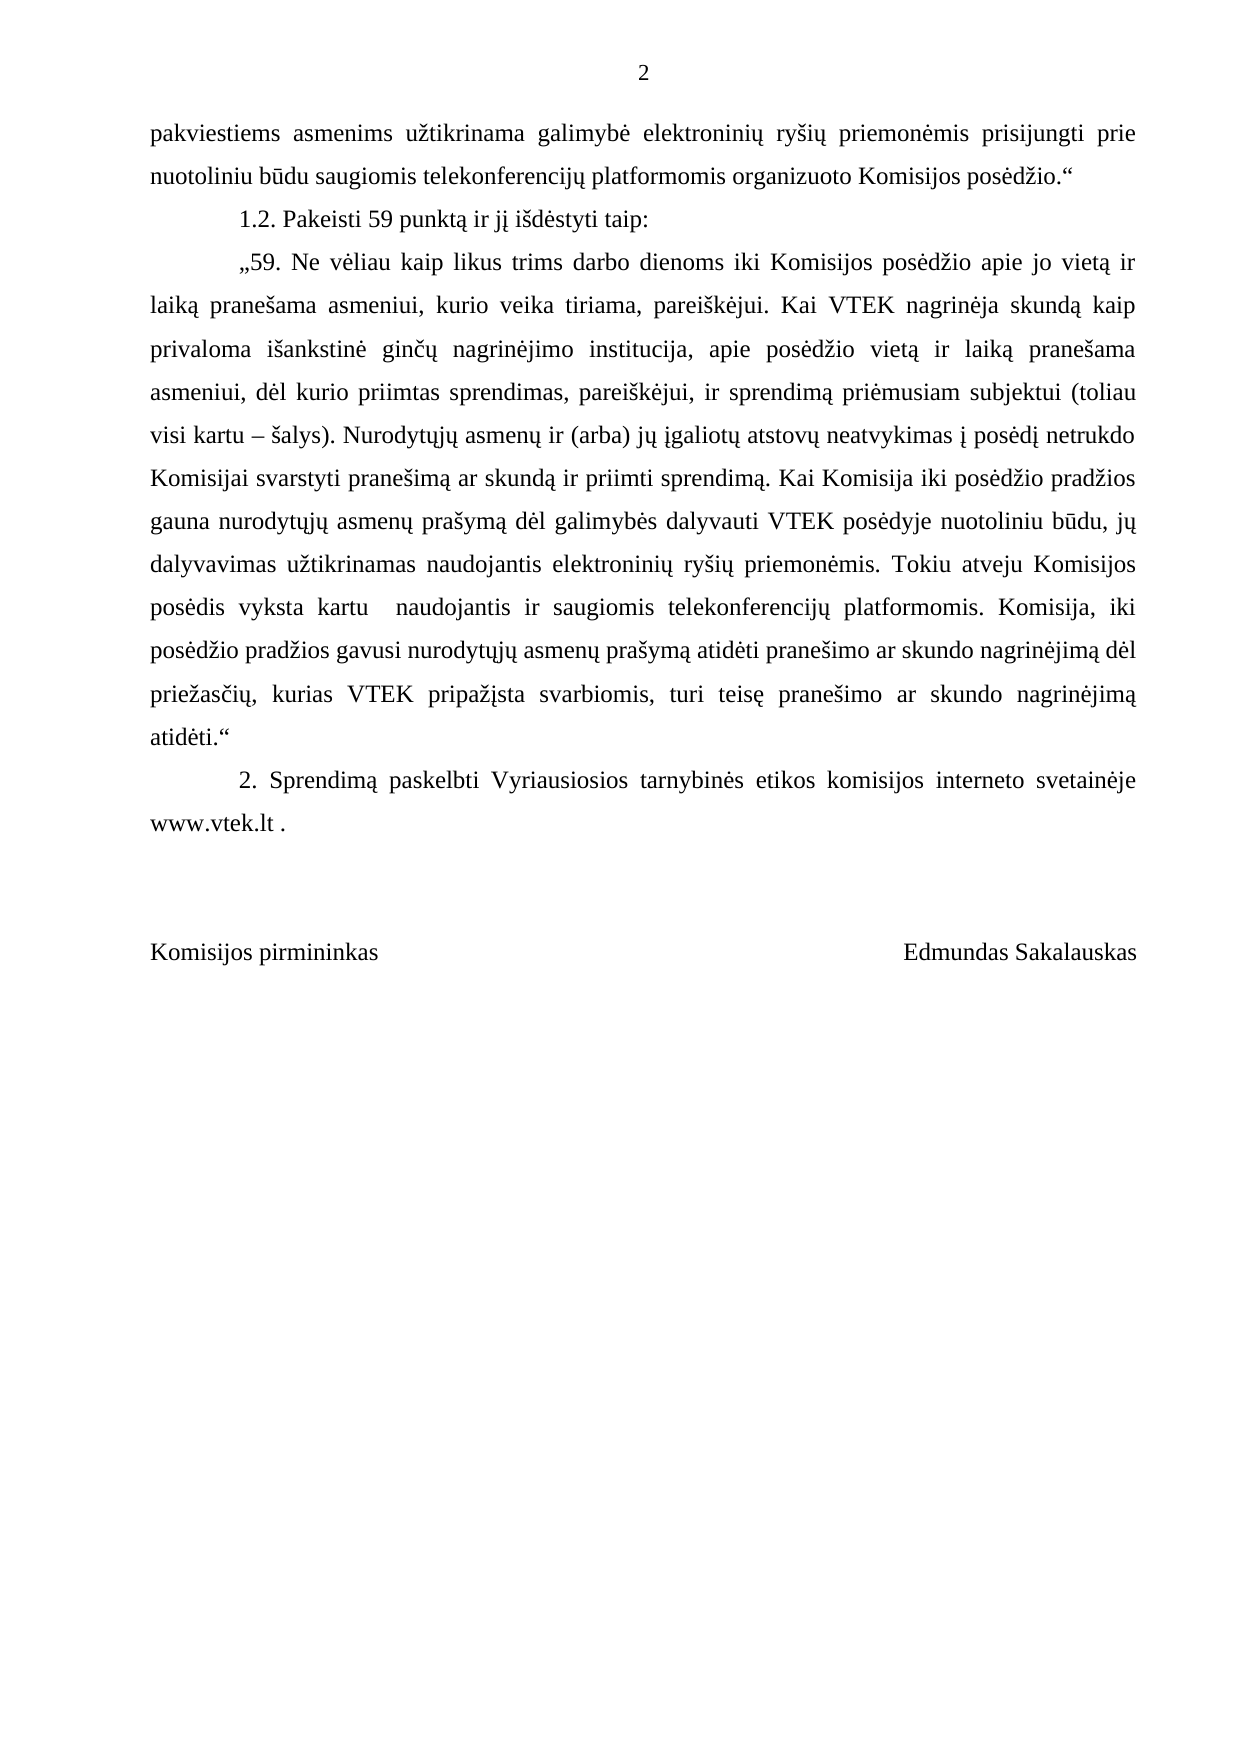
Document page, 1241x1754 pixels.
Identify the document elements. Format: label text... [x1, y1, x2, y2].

text 1.2. Pakeisti 59 punktą ir jį išdėstyti taip: [150, 204, 1137, 233]
text pakviestiems asmenims užtikrinama galimybė elektroninių ryšių priemonėmis prisijungti prie nuotoliniu būdu saugiomis telekonferencijų platformomis organizuoto Komisijos posėdžio.“ [150, 118, 1137, 190]
text 2. Sprendimą paskelbti Vyriausiosios tarnybinės etikos komisijos interneto svetainėje www.vtek.lt . [150, 765, 1137, 837]
text „59. Ne vėliau kaip likus trims darbo dienoms iki Komisijos posėdžio apie jo vietą ir laiką pranešama asmeniui, kurio veika tiriama, pareiškėjui. Kai VTEK nagrinėja skundą kaip privaloma išankstinė ginčų nagrinėjimo institucija, apie posėdžio vietą ir laiką pranešama asmeniui, dėl kurio priimtas sprendimas, pareiškėjui, ir sprendimą priėmusiam subjektui (toliau visi kartu – šalys). Nurodytųjų asmenų ir (arba) jų įgaliotų atstovų neatvykimas į posėdį netrukdo Komisijai svarstyti pranešimą ar skundą ir priimti sprendimą. Kai Komisija iki posėdžio pradžios gauna nurodytųjų asmenų prašymą dėl galimybės dalyvauti VTEK posėdyje nuotoliniu būdu, jų dalyvavimas užtikrinamas naudojantis elektroninių ryšių priemonėmis. Tokiu atveju Komisijos posėdis vyksta kartu naudojantis ir saugiomis telekonferencijų platformomis. Komisija, iki posėdžio pradžios gavusi nurodytųjų asmenų prašymą atidėti pranešimo ar skundo nagrinėjimą dėl priežasčių, kurias VTEK pripažįsta svarbiomis, turi teisę pranešimo ar skundo nagrinėjimą atidėti.“ [150, 247, 1137, 751]
text Komisijos pirmininkas Edmundas Sakalauskas [150, 937, 1137, 966]
